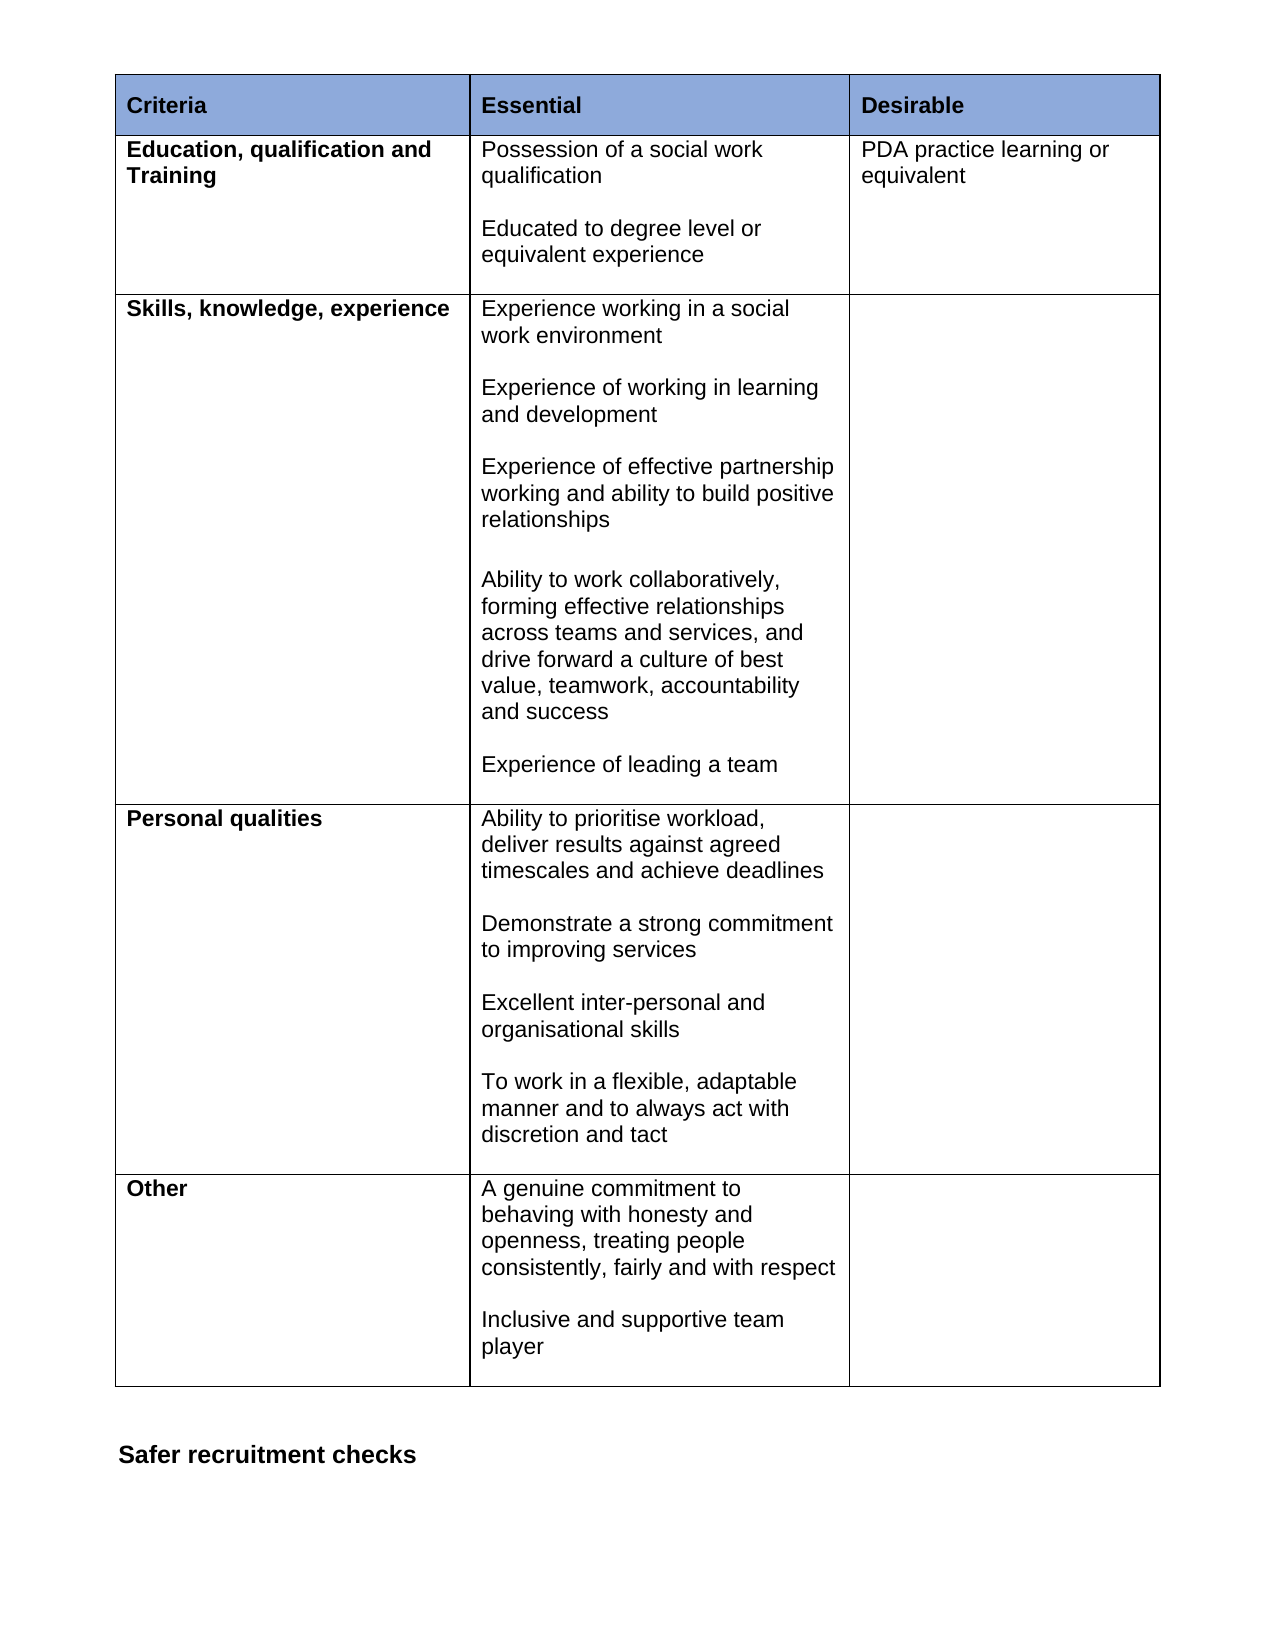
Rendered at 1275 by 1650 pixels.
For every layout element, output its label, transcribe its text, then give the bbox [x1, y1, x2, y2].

table_cell Ability to prioritise workload, deliver results against agreed timescales and achieve deadlines Demonstrate a strong commitment to improving services Excellent inter-personal and organisational skills To work in a flexible, adaptable manner and to always act with discretion and tact [471, 805, 849, 1174]
table_header Essential [471, 75, 849, 135]
table_header Criteria [116, 75, 469, 135]
table_cell Personal qualities [116, 805, 469, 1174]
table_cell A genuine commitment to behaving with honesty and openness, treating people consistently, fairly and with respect Inclusive and supportive team player [471, 1175, 849, 1386]
subtitle Safer recruitment checks [118, 1440, 1157, 1469]
table_cell PDA practice learning or equivalent [850, 136, 1159, 294]
table_cell Other [116, 1175, 469, 1386]
table_cell Possession of a social work qualification Educated to degree level or equivalent experience [471, 136, 849, 294]
table_cell Education, qualification and Training [116, 136, 469, 294]
table_cell Skills, knowledge, experience [116, 295, 469, 804]
table_cell [850, 805, 1159, 1174]
table_cell [850, 1175, 1159, 1386]
table_cell [850, 295, 1159, 804]
table_header Desirable [850, 75, 1159, 135]
table_cell Experience working in a social work environment Experience of working in learning and development Experience of effective partnership working and ability to build positive relationships Ability to work collaboratively, forming effective relationships across teams and services, and drive forward a culture of best value, teamwork, accountability and success Experience of leading a team [471, 295, 849, 804]
